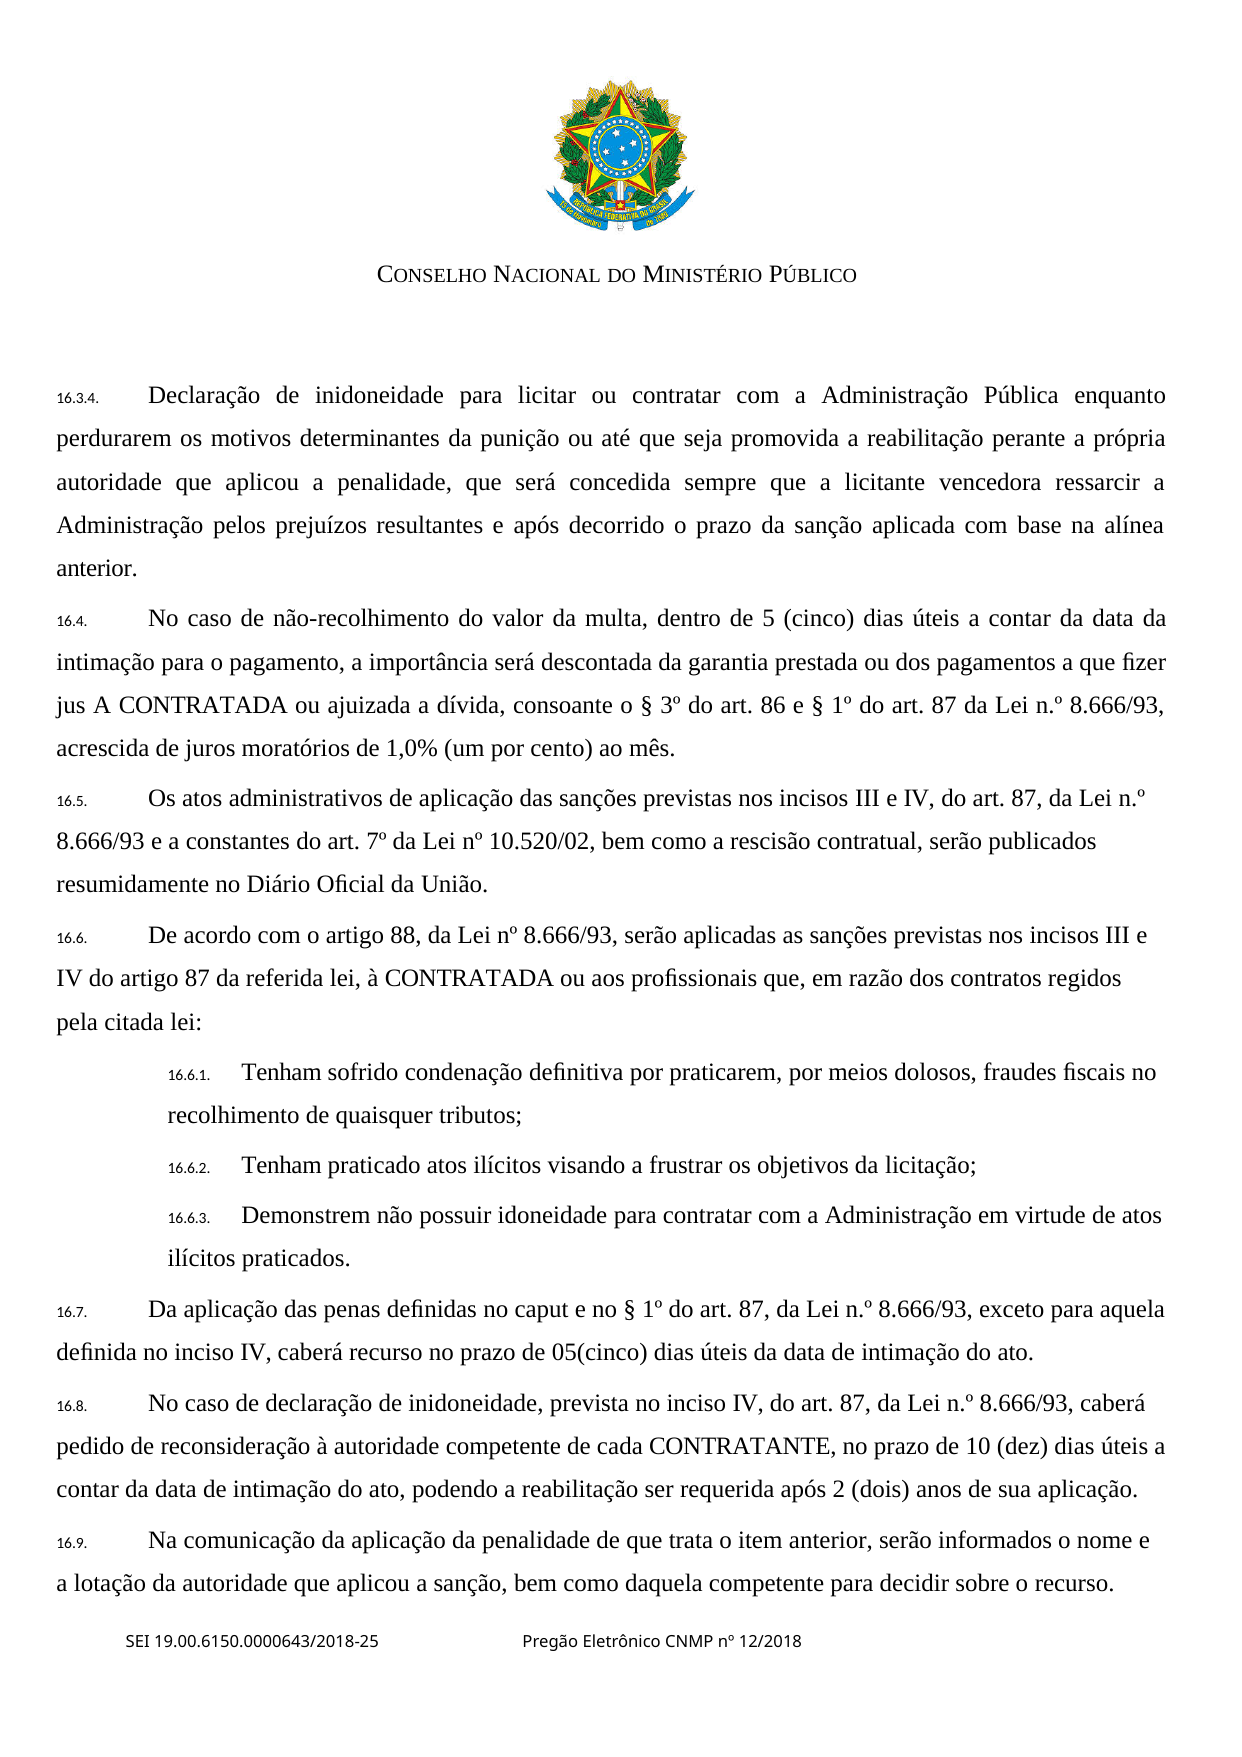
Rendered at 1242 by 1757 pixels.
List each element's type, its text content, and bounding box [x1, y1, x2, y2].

list Declaração de inidoneidade para licitar ou contratar com a Administração Pública enquanto perdurarem os motivos determinantes da punição ou até que seja promovida a reabilitação perante a própria autoridade que aplicou a penalidade, que será concedida sempre que a licitante vencedora ressarcir a Administração pelos prejuízos resultantes e após decorrido o prazo da sanção aplicada com base na alínea anterior. [56, 380, 1166, 582]
list Tenham sofrido condenação deﬁnitiva por praticarem, por meios dolosos, fraudes ﬁscais no recolhimento de quaisquer tributos; [167, 1057, 1177, 1129]
list Na comunicação da aplicação da penalidade de que trata o item anterior, serão informados o nome e a lotação da autoridade que aplicou a sanção, bem como daquela competente para decidir sobre o recurso. [56, 1525, 1166, 1597]
list Tenham praticado atos ilícitos visando a frustrar os objetivos da licitação; [167, 1150, 1177, 1179]
list No caso de não-recolhimento do valor da multa, dentro de 5 (cinco) dias úteis a contar da data da intimação para o pagamento, a importância será descontada da garantia prestada ou dos pagamentos a que ﬁzer jus A CONTRATADA ou ajuizada a dívida, consoante o § 3º do art. 86 e § 1º do art. 87 da Lei n.º 8.666/93, acrescida de juros moratórios de 1,0% (um por cento) ao mês. [56, 603, 1166, 762]
list Demonstrem não possuir idoneidade para contratar com a Administração em virtude de atos ilícitos praticados. [167, 1200, 1177, 1272]
list No caso de declaração de inidoneidade, prevista no inciso IV, do art. 87, da Lei n.º 8.666/93, caberá pedido de reconsideração à autoridade competente de cada CONTRATANTE, no prazo de 10 (dez) dias úteis a contar da data de intimação do ato, podendo a reabilitação ser requerida após 2 (dois) anos de sua aplicação. [56, 1388, 1166, 1503]
list Os atos administrativos de aplicação das sanções previstas nos incisos III e IV, do art. 87, da Lei n.º 8.666/93 e a constantes do art. 7º da Lei nº 10.520/02, bem como a rescisão contratual, serão publicados resumidamente no Diário Oﬁcial da União. [56, 783, 1166, 898]
list De acordo com o artigo 88, da Lei nº 8.666/93, serão aplicadas as sanções previstas nos incisos III e IV do artigo 87 da referida lei, à CONTRATADA ou aos proﬁssionais que, em razão dos contratos regidos pela citada lei: [56, 920, 1166, 1035]
list Da aplicação das penas deﬁnidas no caput e no § 1º do art. 87, da Lei n.º 8.666/93, exceto para aquela deﬁnida no inciso IV, caberá recurso no prazo de 05(cinco) dias úteis da data de intimação do ato. [56, 1294, 1166, 1366]
